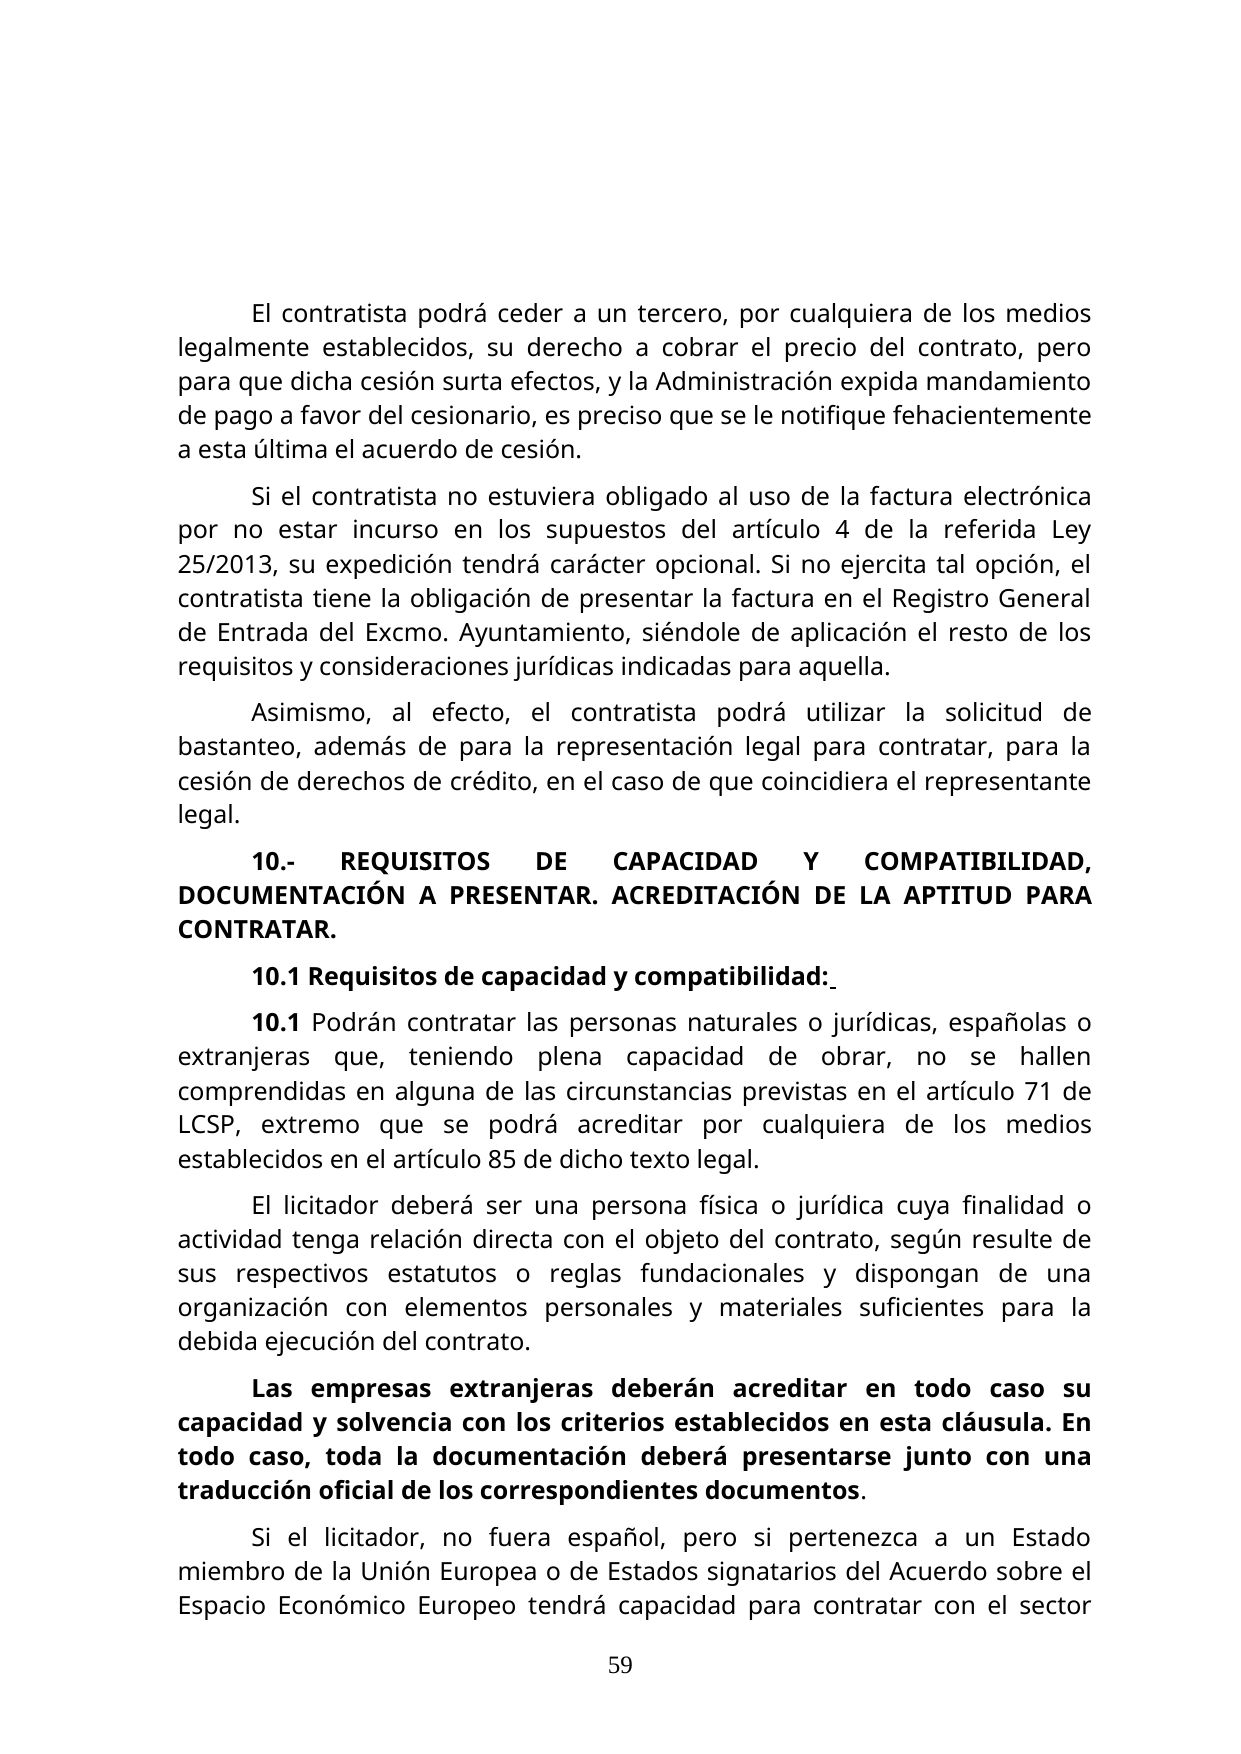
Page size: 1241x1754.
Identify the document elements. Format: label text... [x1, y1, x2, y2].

text 10.- REQUISITOS DE CAPACIDAD Y COMPATIBILIDAD, DOCUMENTACIÓN A PRESENTAR. ACREDITACIÓN DE LA APTITUD PARA CONTRATAR. [177, 844, 1093, 946]
text Asimismo, al efecto, el contratista podrá utilizar la solicitud de bastanteo, además de para la representación legal para contratar, para la cesión de derechos de crédito, en el caso de que coincidiera el representante legal. [177, 695, 1093, 831]
text 10.1 Podrán contratar las personas naturales o jurídicas, españolas o extranjeras que, teniendo plena capacidad de obrar, no se hallen comprendidas en alguna de las circunstancias previstas en el artículo 71 de LCSP, extremo que se podrá acreditar por cualquiera de los medios establecidos en el artículo 85 de dicho texto legal. [177, 1005, 1093, 1175]
text 10.1 Requisitos de capacidad y compatibilidad: [177, 958, 1093, 992]
text El licitador deberá ser una persona física o jurídica cuya finalidad o actividad tenga relación directa con el objeto del contrato, según resulte de sus respectivos estatutos o reglas fundacionales y dispongan de una organización con elementos personales y materiales suficientes para la debida ejecución del contrato. [177, 1188, 1093, 1358]
text Las empresas extranjeras deberán acreditar en todo caso su capacidad y solvencia con los criterios establecidos en esta cláusula. En todo caso, toda la documentación deberá presentarse junto con una traducción oficial de los correspondientes documentos. [177, 1371, 1093, 1507]
text Si el licitador, no fuera español, pero si pertenezca a un Estado miembro de la Unión Europea o de Estados signatarios del Acuerdo sobre el Espacio Económico Europeo tendrá capacidad para contratar con el sector [177, 1519, 1093, 1622]
text Si el contratista no estuviera obligado al uso de la factura electrónica por no estar incurso en los supuestos del artículo 4 de la referida Ley 25/2013, su expedición tendrá carácter opcional. Si no ejercita tal opción, el contratista tiene la obligación de presentar la factura en el Registro General de Entrada del Excmo. Ayuntamiento, siéndole de aplicación el resto de los requisitos y consideraciones jurídicas indicadas para aquella. [177, 478, 1093, 682]
text El contratista podrá ceder a un tercero, por cualquiera de los medios legalmente establecidos, su derecho a cobrar el precio del contrato, pero para que dicha cesión surta efectos, y la Administración expida mandamiento de pago a favor del cesionario, es preciso que se le notifique fehacientemente a esta última el acuerdo de cesión. [177, 295, 1093, 466]
